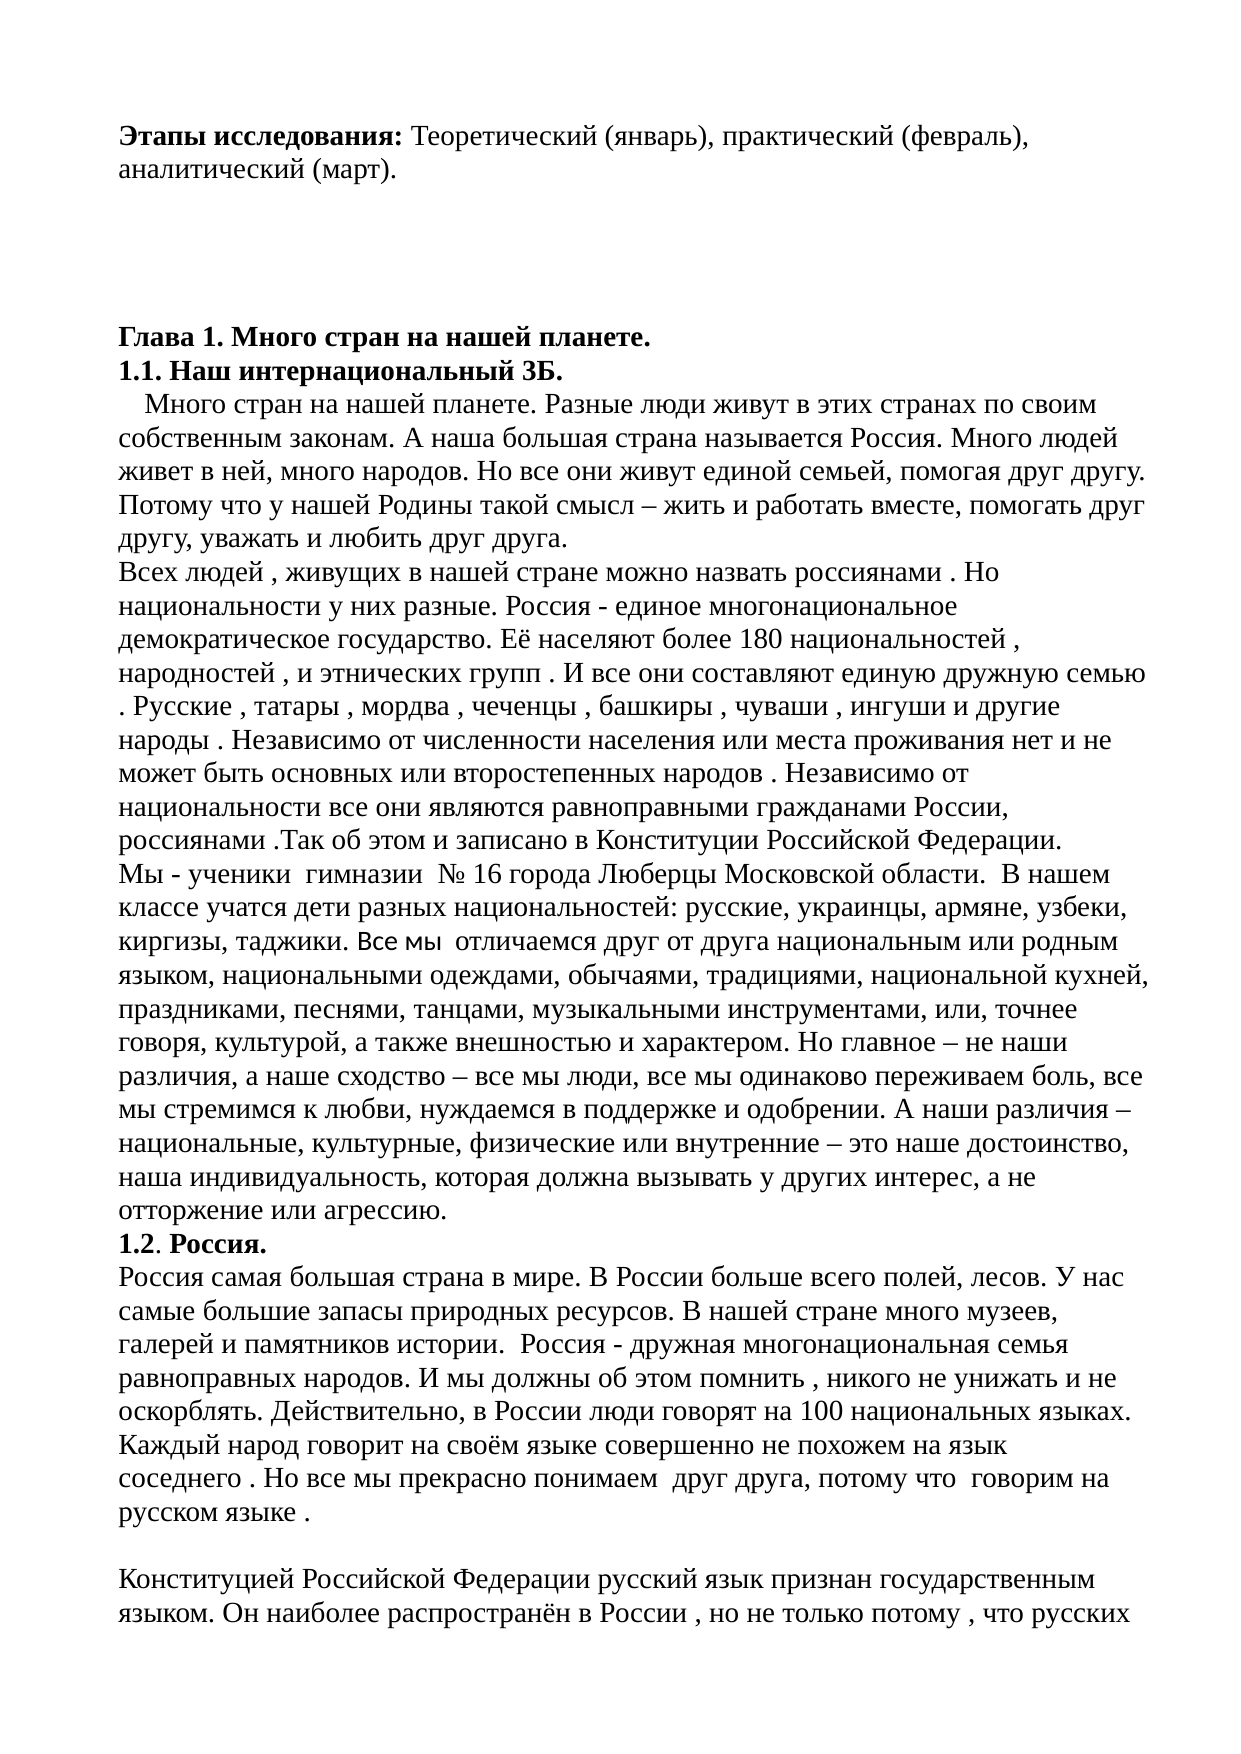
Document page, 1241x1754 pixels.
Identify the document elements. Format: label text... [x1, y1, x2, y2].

text 1.2. Россия. [118, 1226, 1152, 1259]
text 1.1. Наш интернациональный 3Б. [118, 353, 1152, 386]
text Глава 1. Много стран на нашей планете. [118, 319, 1152, 353]
text Всех людей , живущих в нашей стране можно назвать россиянами . Но национальности у них разные. Россия - единое многонациональное демократическое государство. Её населяют более 180 национальностей , народностей , и этнических групп . И все они составляют единую дружную семью . Русские , татары , мордва , чеченцы , башкиры , чуваши , ингуши и другие народы . Независимо от численности населения или места проживания нет и не может быть основных или второстепенных народов . Независимо от национальности все они являются равноправными гражданами России, россиянами .Так об этом и записано в Конституции Российской Федерации. [118, 554, 1152, 856]
text Много стран на нашей планете. Разные люди живут в этих странах по своим собственным законам. А наша большая страна называется Россия. Много людей живет в ней, много народов. Но все они живут единой семьей, помогая друг другу. Потому что у нашей Родины такой смысл – жить и работать вместе, помогать друг другу, уважать и любить друг друга. [118, 386, 1152, 554]
text Мы - ученики гимназии № 16 города Люберцы Московской области. В нашем классе учатся дети разных национальностей: русские, украинцы, армяне, узбеки, киргизы, таджики. Все мы отличаемся друг от друга национальным или родным языком, национальными одеждами, обычаями, традициями, национальной кухней, праздниками, песнями, танцами, музыкальными инструментами, или, точнее говоря, культурой, а также внешностью и характером. Но главное – не наши различия, а наше сходство – все мы люди, все мы одинаково переживаем боль, все мы стремимся к любви, нуждаемся в поддержке и одобрении. А наши различия – национальные, культурные, физические или внутренние – это наше достоинство, наша индивидуальность, которая должна вызывать у других интерес, а не отторжение или агрессию. [118, 856, 1152, 1226]
text Этапы исследования: Теоретический (январь), практический (февраль), аналитический (март). [118, 118, 1152, 185]
text Россия самая большая страна в мире. В России больше всего полей, лесов. У нас самые большие запасы природных ресурсов. В нашей стране много музеев, галерей и памятников истории. Россия - дружная многонациональная семья равноправных народов. И мы должны об этом помнить , никого не унижать и не оскорблять. Действительно, в России люди говорят на 100 национальных языках. Каждый народ говорит на своём языке совершенно не похожем на язык соседнего . Но все мы прекрасно понимаем друг друга, потому что говорим на русском языке . Конституцией Российской Федерации русский язык признан государственным языком. Он наиболее распространён в России , но не только потому , что русских [118, 1259, 1152, 1628]
